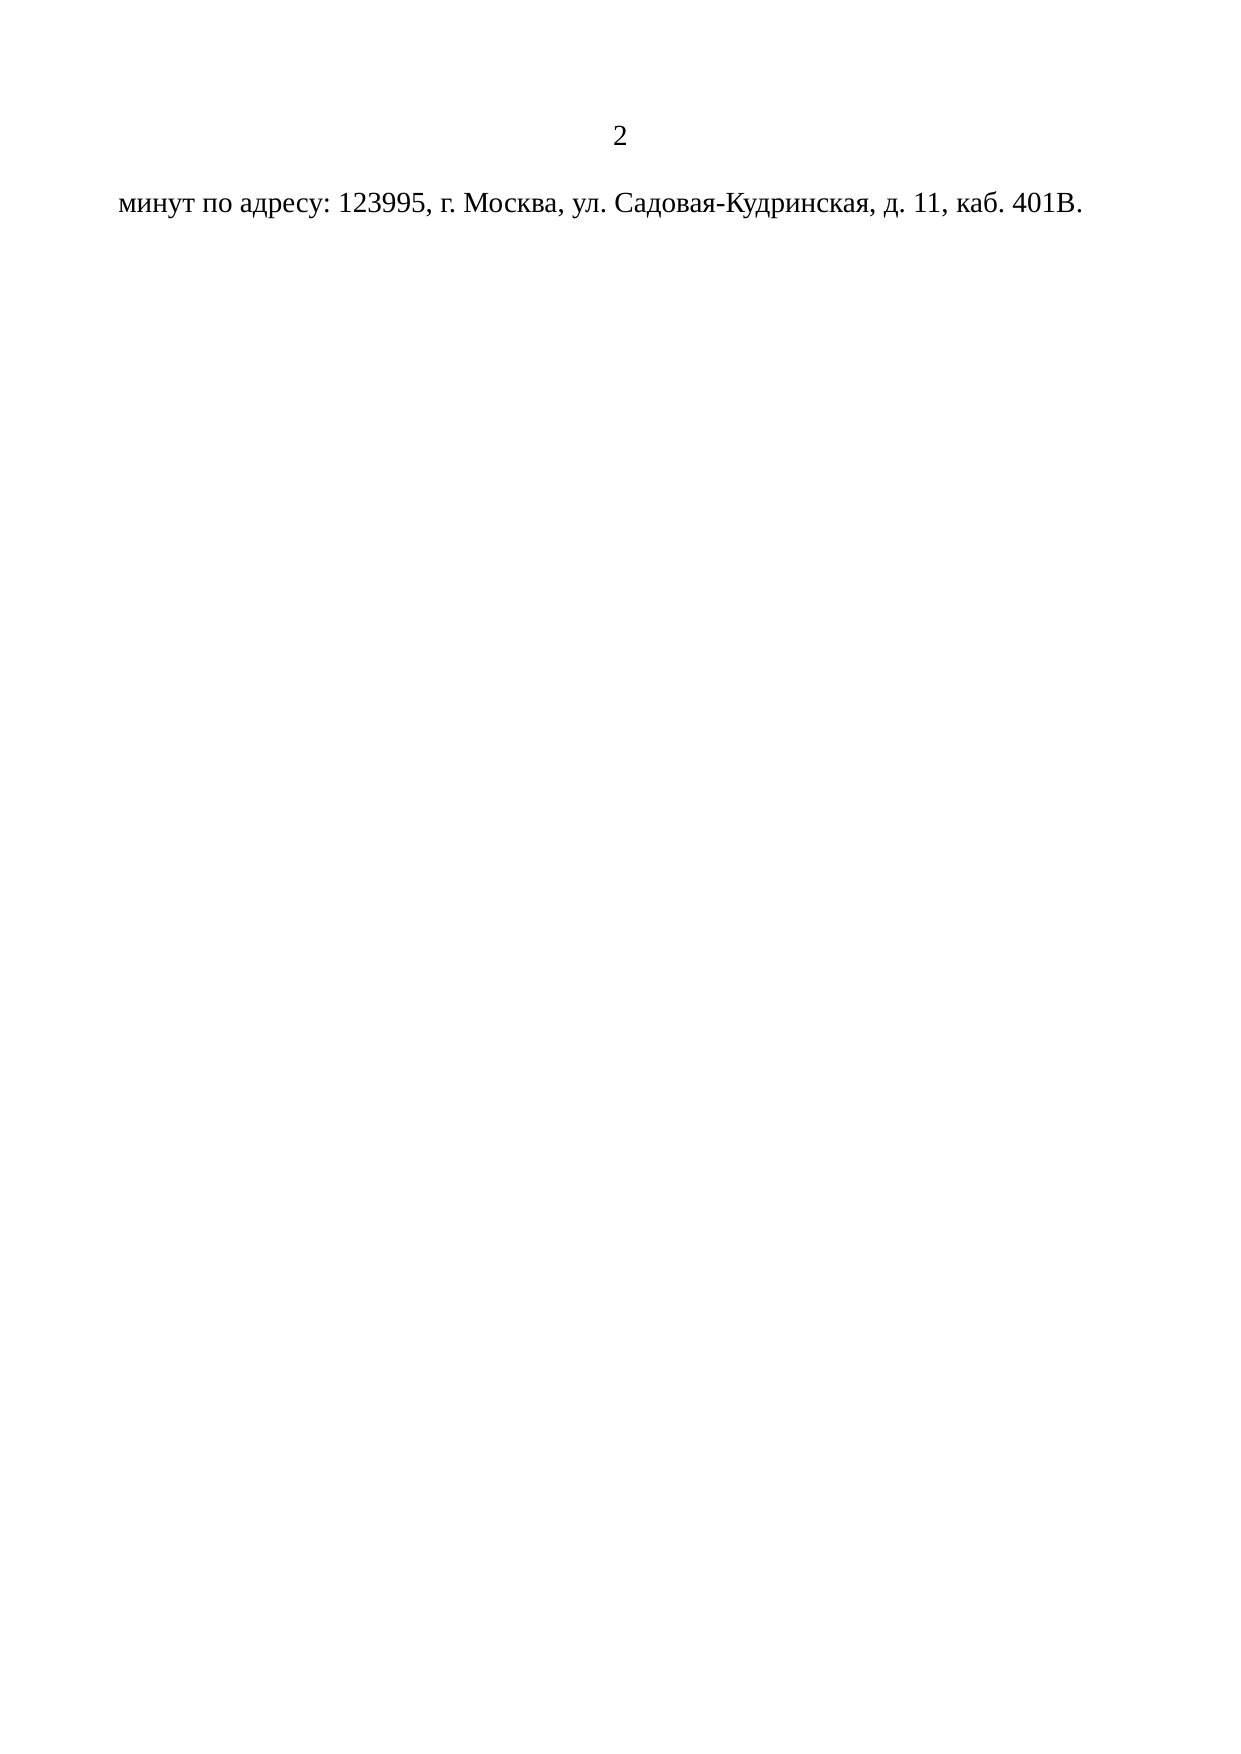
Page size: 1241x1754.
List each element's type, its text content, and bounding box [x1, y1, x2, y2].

list минут по адресу: 123995, г. Москва, ул. Садовая-Кудринская, д. 11, каб. 401В. [118, 181, 1122, 219]
